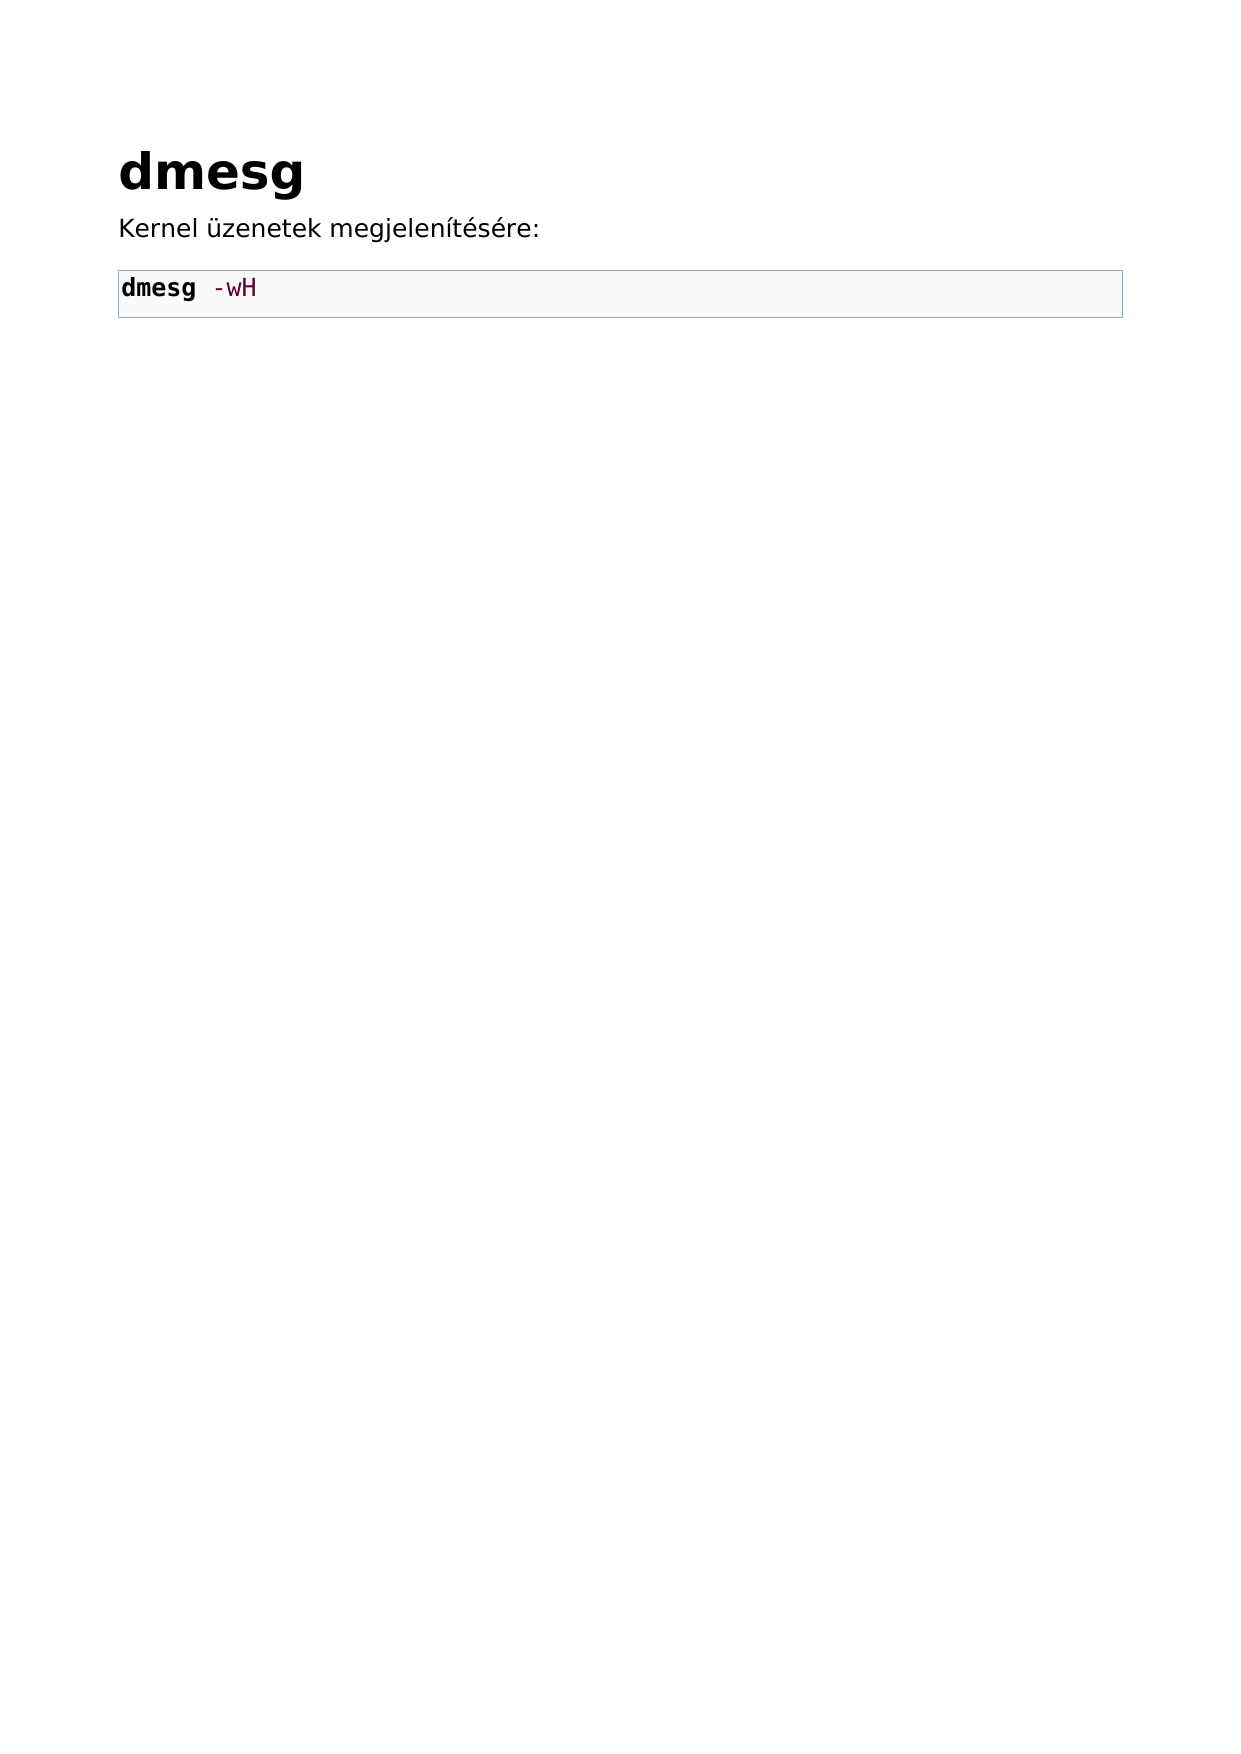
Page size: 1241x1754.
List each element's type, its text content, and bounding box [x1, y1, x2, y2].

subtitle dmesg [118, 143, 1122, 201]
text Kernel üzenetek megjelenítésére: [118, 214, 1122, 243]
table_header dmesg -wH [119, 271, 1122, 317]
